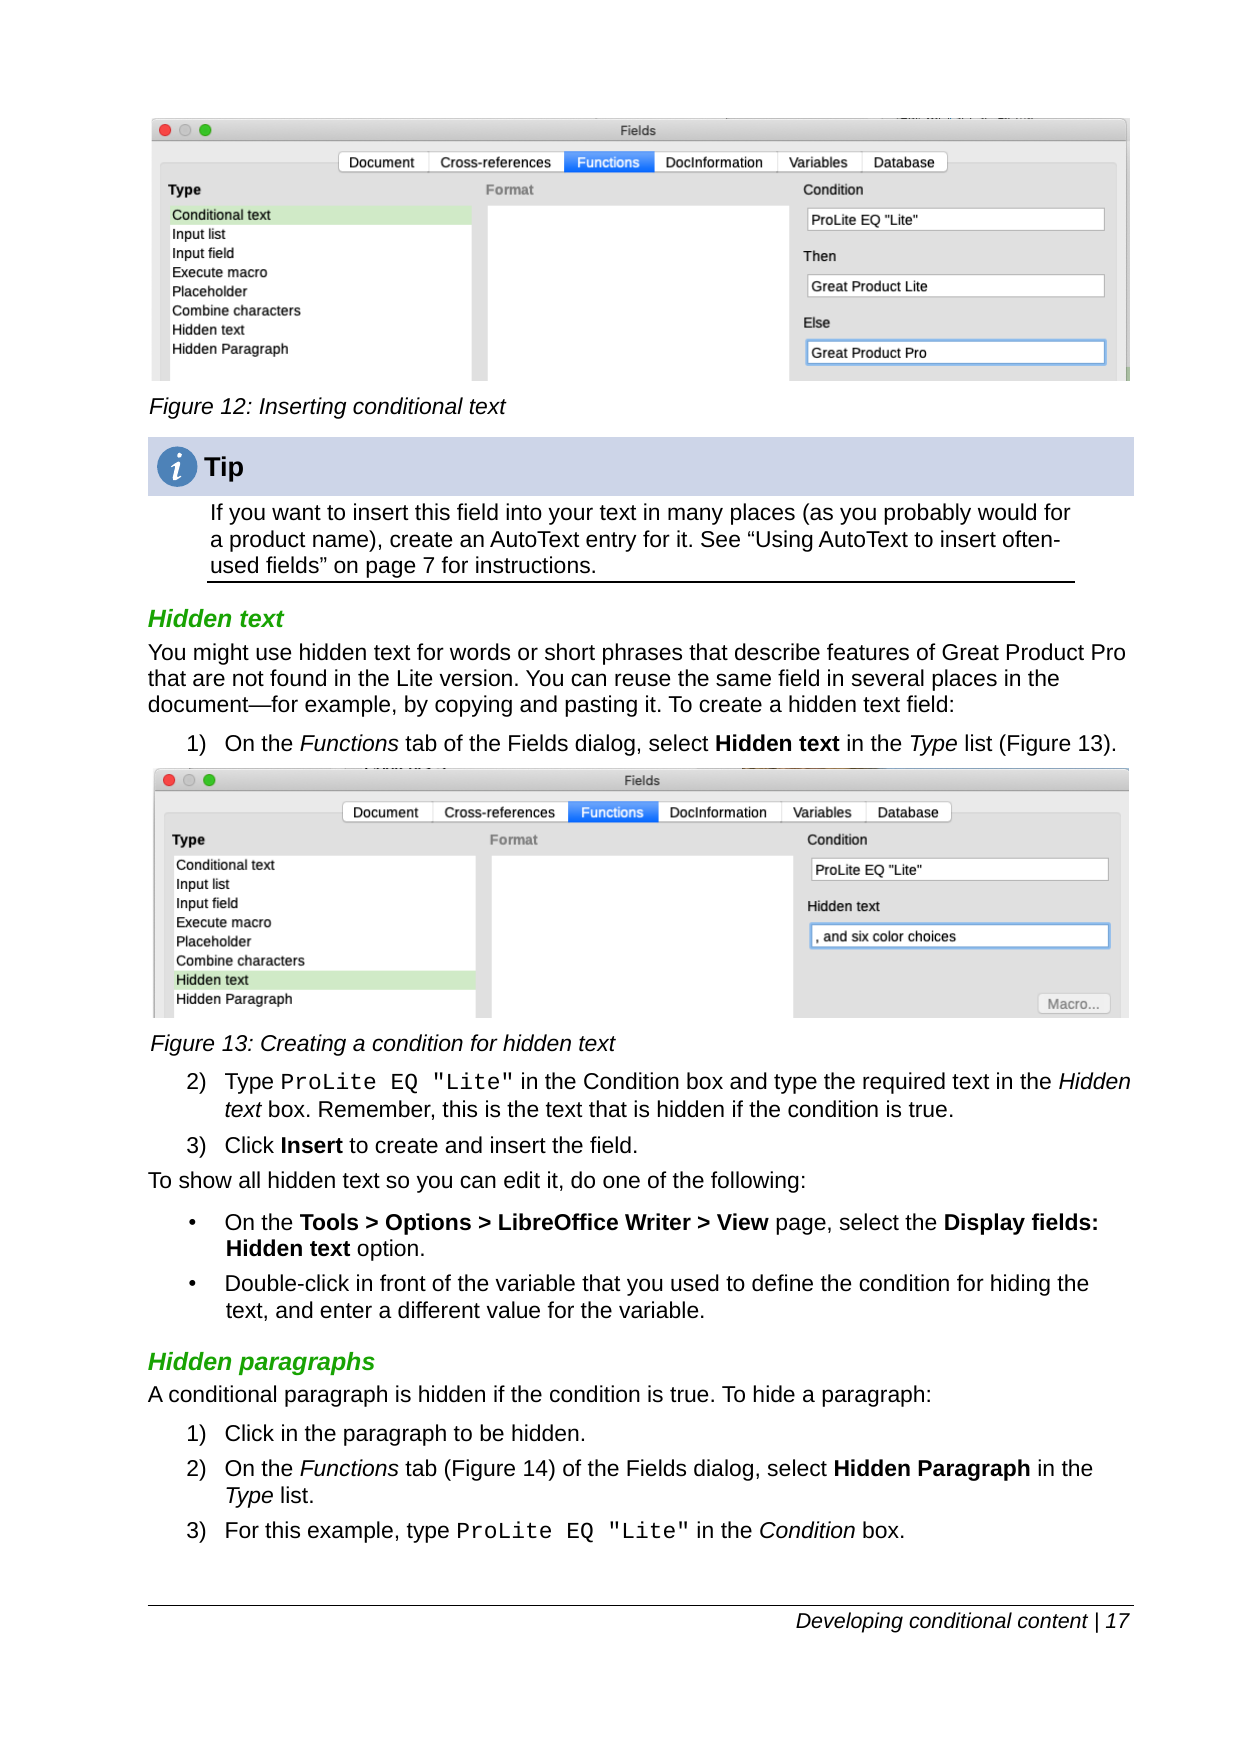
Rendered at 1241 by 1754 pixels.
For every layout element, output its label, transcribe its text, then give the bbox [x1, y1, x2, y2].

text If you want to insert this field into your text in many places (as you probably would for a product name), create an AutoText entry for it. See “Using AutoText to insert often-used fields” on page 7 for instructions. [207, 496, 1075, 581]
text Figure 12: Inserting conditional text [149, 393, 1133, 419]
list To show all hidden text so you can edit it, do one of the following: [148, 1167, 1134, 1193]
list A conditional paragraph is hidden if the condition is true. To hide a paragraph: [148, 1381, 1134, 1407]
list For this example, type ProLite EQ "Lite" in the Condition box. [207, 1517, 1134, 1545]
subtitle Hidden paragraphs [148, 1346, 1134, 1375]
text You might use hidden text for words or short phrases that describe features of Great Product Pro that are not found in the Lite version. You can reuse the same field in several places in the document—for example, by copying and pasting it. To create a hidden text field: [148, 639, 1134, 718]
list Click in the paragraph to be hidden. [207, 1420, 1134, 1446]
list Click Insert to create and insert the field. [207, 1132, 1134, 1158]
subtitle Hidden text [148, 604, 1134, 633]
list On the Functions tab of the Fields dialog, select Hidden text in the Type list (Figure 13). [207, 730, 1134, 757]
picture [151, 118, 1130, 381]
subtitle Tip [148, 437, 1134, 496]
list On the Functions tab (Figure 14) of the Fields dialog, select Hidden Paragraph in the Type list. [207, 1455, 1134, 1508]
list Double-click in front of the variable that you used to define the condition for hiding the text, and enter a different value for the variable. [185, 1267, 1134, 1326]
picture [152, 768, 1129, 1018]
list Type ProLite EQ "Lite" in the Condition box and type the required text in the Hidden text box. Remember, this is the text that is hidden if the condition is true. [207, 1068, 1134, 1123]
text Figure 13: Creating a condition for hidden text [150, 1030, 1131, 1056]
list On the Tools > Options > LibreOffice Writer > View page, select the Display fields: Hidden text option. [185, 1206, 1134, 1261]
